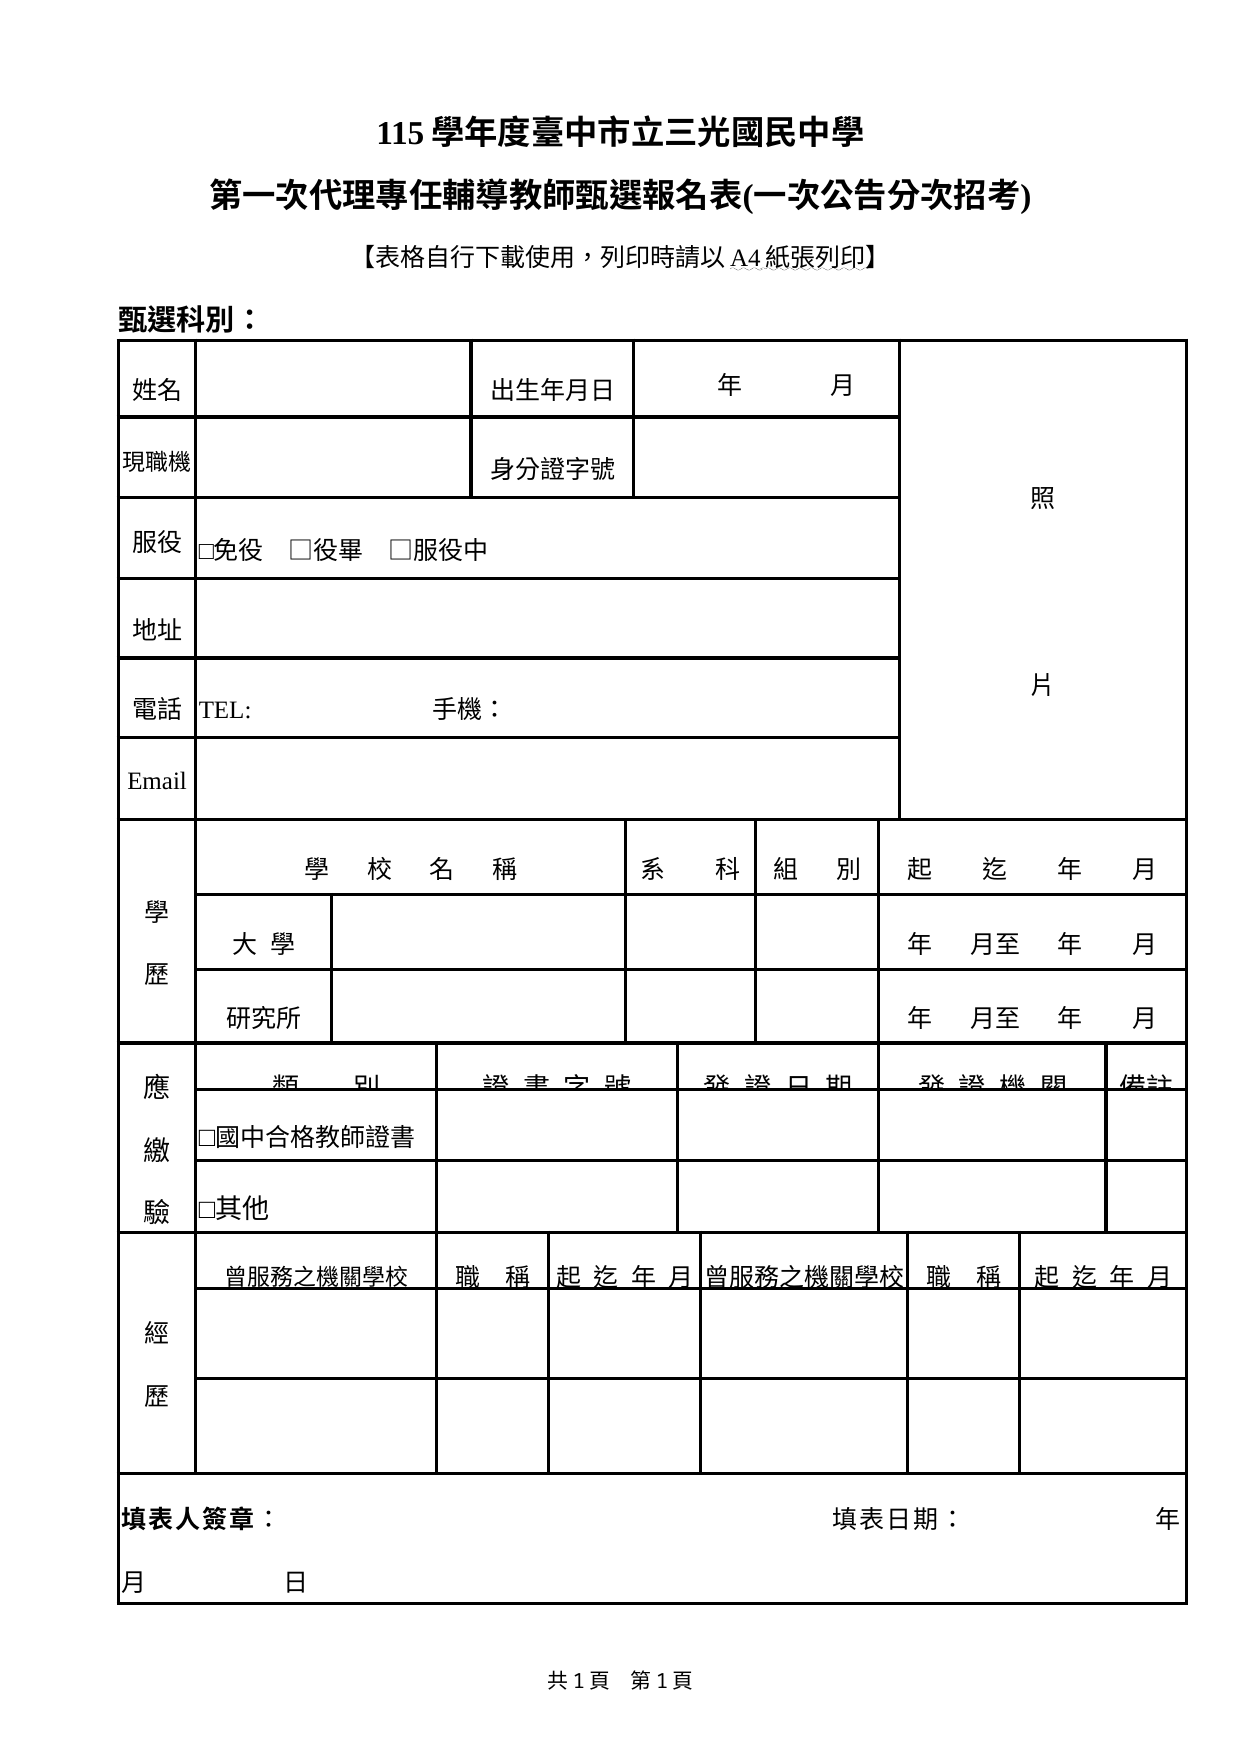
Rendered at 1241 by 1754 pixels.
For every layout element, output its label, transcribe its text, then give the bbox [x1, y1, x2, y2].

table_cell [909, 1290, 1018, 1377]
table_cell □其他 [197, 1162, 435, 1231]
table_cell [197, 739, 898, 818]
table_cell [197, 580, 898, 656]
table_cell 應 繳 驗 證 件 [120, 1045, 194, 1231]
table_header [197, 342, 469, 415]
table_cell [438, 1162, 625, 1231]
table_cell 起 迄 年 月 [1021, 1234, 1185, 1287]
table_cell [197, 1380, 435, 1472]
table_cell [757, 896, 877, 968]
table_cell [702, 1290, 906, 1377]
table_cell [679, 1091, 877, 1158]
table_cell 現職機關學校 [120, 419, 194, 496]
text 115學年度臺中市立三光國民中學 [118, 88, 1122, 151]
table_cell [880, 1091, 1104, 1158]
table_cell 電話 [120, 660, 194, 736]
table_cell [438, 1290, 547, 1377]
table_cell 發 證 日 期 [679, 1045, 877, 1088]
table_cell 起 迄 年 月 [550, 1234, 699, 1287]
table_cell 曾服務之機關學校 [197, 1234, 435, 1287]
table_cell [1108, 1091, 1185, 1158]
table_cell 職 稱 [909, 1234, 1018, 1287]
table_cell [550, 1380, 699, 1472]
text 甄選科別： [118, 276, 1122, 338]
table_cell 研究所 [197, 971, 330, 1041]
table_cell [333, 971, 624, 1041]
text 【表格自行下載使用，列印時請以A4紙張列印】 [118, 213, 1122, 276]
table_cell 發 證 機 關 [880, 1045, 1104, 1088]
table_cell [438, 1380, 547, 1472]
table_cell 系 科 [627, 821, 754, 893]
table_cell 職 稱 [438, 1234, 547, 1287]
table_header 照 片 [901, 342, 1185, 818]
table_cell TEL: 手機： [197, 660, 898, 736]
table_cell [909, 1380, 1018, 1472]
table_cell [702, 1380, 906, 1472]
table_cell [627, 896, 754, 968]
table_header 姓名 [120, 342, 194, 415]
table_cell [625, 1091, 676, 1158]
table_cell [635, 419, 898, 496]
table_cell 組 別 [757, 821, 877, 893]
table_cell [1021, 1380, 1185, 1472]
table_cell [625, 1162, 676, 1231]
table_cell 類 別 [197, 1045, 435, 1088]
table_cell 經 歷 [120, 1234, 194, 1472]
table_cell [333, 896, 624, 968]
table_cell [1021, 1290, 1185, 1377]
table_cell 填表人簽章： 填表日期： 年 月 日 [120, 1475, 1185, 1602]
table_cell [627, 971, 754, 1041]
table_cell 學 歷 [120, 821, 194, 1041]
table_cell 地址 [120, 580, 194, 656]
table_cell 服役 情形 [120, 499, 194, 577]
table_cell 學 校 名 稱 [197, 821, 624, 893]
table_cell [757, 971, 877, 1041]
table_cell Email信箱 [120, 739, 194, 818]
text 第一次代理專任輔導教師甄選報名表(一次公告分次招考) [118, 151, 1122, 213]
table_cell [880, 1162, 1104, 1231]
table_cell [438, 1091, 625, 1158]
table_cell □國中合格教師證書 [197, 1091, 435, 1158]
table_cell 身分證字號 [473, 419, 632, 496]
table_cell 年 月至 年 月 [880, 896, 1185, 968]
table_header 出生年月日 [473, 342, 632, 415]
table_cell [1108, 1162, 1185, 1231]
table_cell 備註 [1108, 1045, 1185, 1088]
table_cell 大 學 [197, 896, 330, 968]
table_cell [679, 1162, 877, 1231]
table_header 年 月 日 [635, 342, 898, 415]
table_cell 曾服務之機關學校 [702, 1234, 906, 1287]
table_cell □免役 □役畢 □服役中 [197, 499, 898, 577]
table_cell 起 迄 年 月 [880, 821, 1185, 893]
table_cell [197, 1290, 435, 1377]
table_cell 年 月至 年 月 [880, 971, 1185, 1041]
table_cell [197, 419, 469, 496]
table_cell 證 書 字 號 [438, 1045, 676, 1088]
table_cell [550, 1290, 699, 1377]
